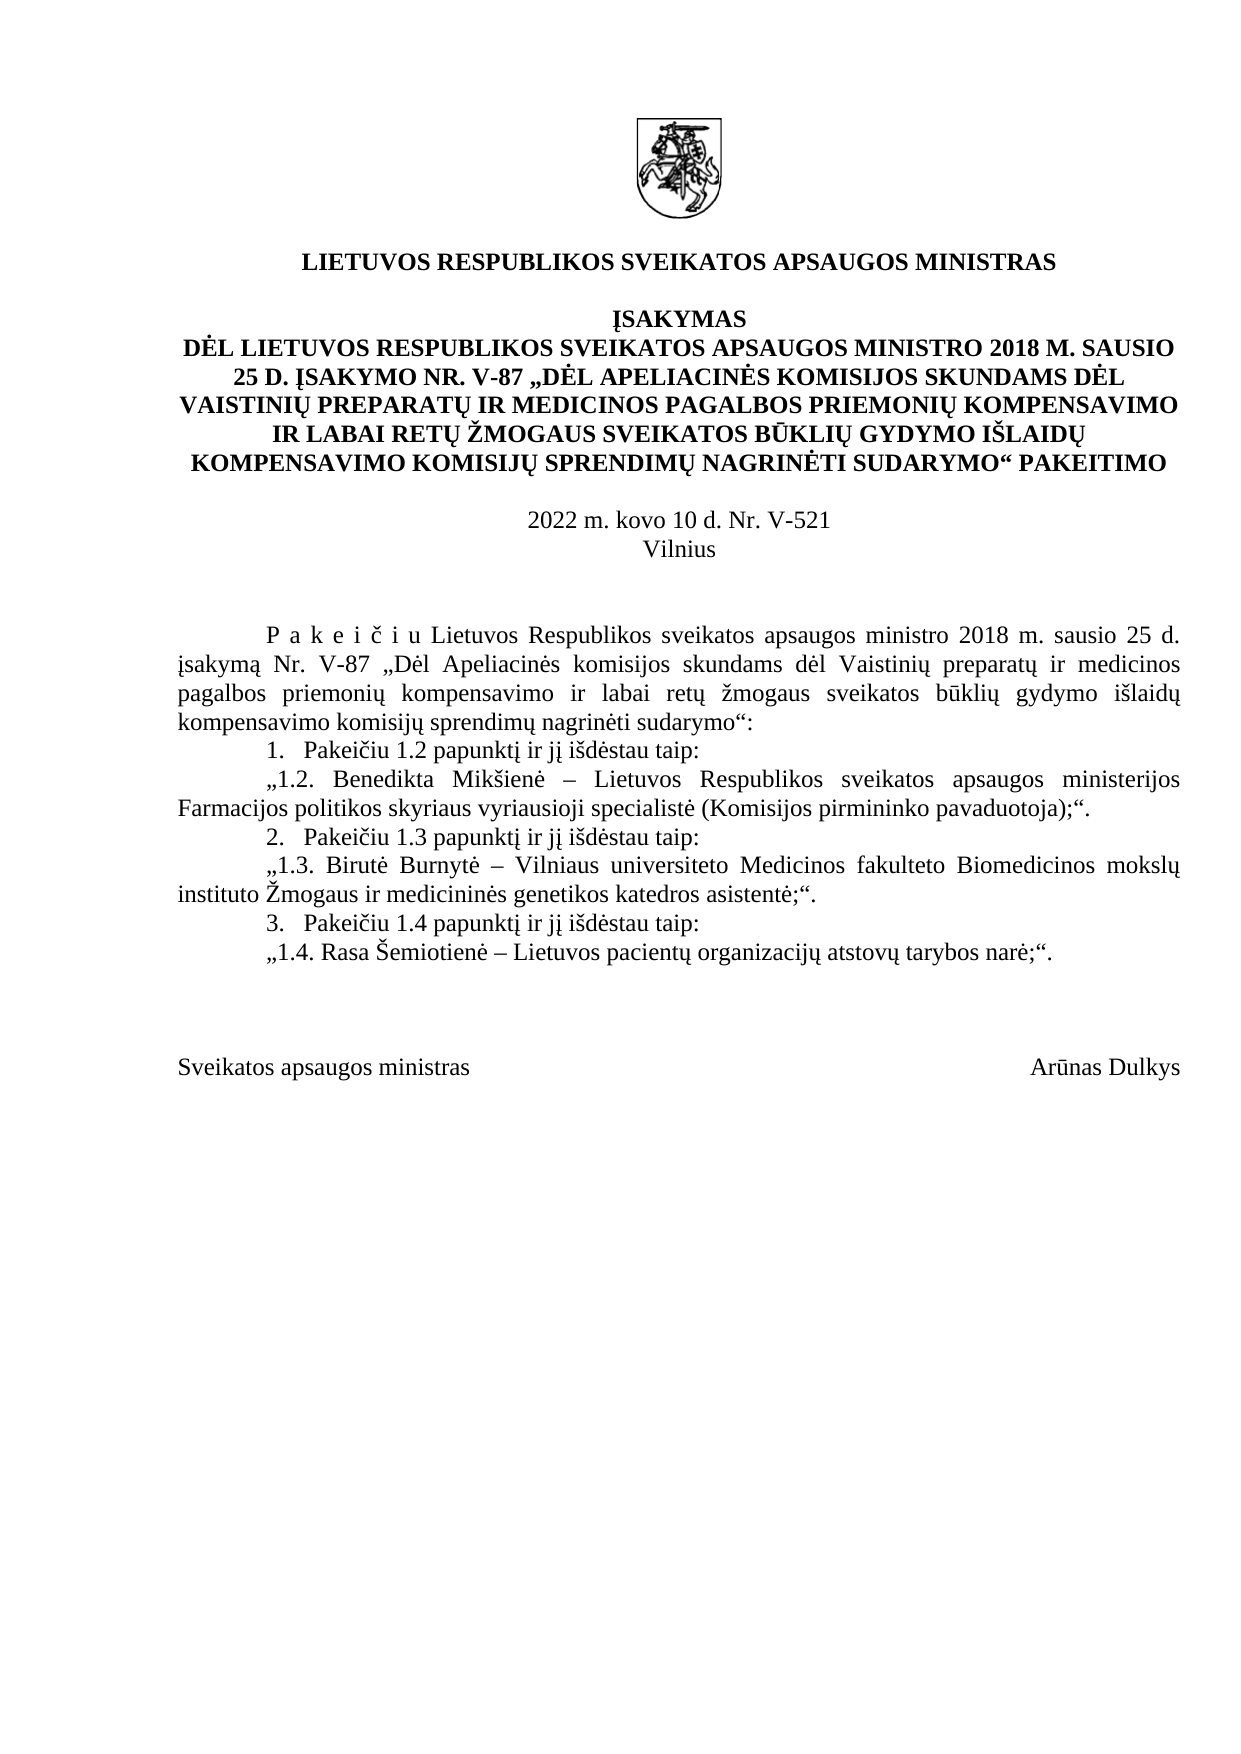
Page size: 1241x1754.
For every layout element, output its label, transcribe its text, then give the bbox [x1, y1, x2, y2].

text 1. Pakeičiu 1.2 papunktį ir jį išdėstau taip: [266, 736, 1181, 764]
text LIETUVOS RESPUBLIKOS SVEIKATOS APSAUGOS MINISTRAS [177, 247, 1181, 276]
text DĖL LIETUVOS RESPUBLIKOS SVEIKATOS APSAUGOS MINISTRO 2018 M. SAUSIO 25 D. ĮSAKYMO NR. V-87 „DĖL APELIACINĖS KOMISIJOS SKUNDAMS DĖL VAISTINIŲ PREPARATŲ IR MEDICINOS PAGALBOS PRIEMONIŲ KOMPENSAVIMO IR LABAI RETŲ ŽMOGAUS SVEIKATOS BŪKLIŲ GYDYMO IŠLAIDŲ KOMPENSAVIMO KOMISIJŲ SPRENDIMŲ NAGRINĖTI SUDARYMO“ PAKEITIMO [177, 333, 1181, 477]
text Sveikatos apsaugos ministras Arūnas Dulkys [177, 1052, 1181, 1081]
text „1.2. Benedikta Mikšienė – Lietuvos Respublikos sveikatos apsaugos ministerijos Farmacijos politikos skyriaus vyriausioji specialistė (Komisijos pirmininko pavaduotoja);“. [177, 764, 1181, 822]
text „1.4. Rasa Šemiotienė – Lietuvos pacientų organizacijų atstovų tarybos narė;“. [177, 937, 1181, 966]
text P a k e i č i u Lietuvos Respublikos sveikatos apsaugos ministro 2018 m. sausio 25 d. įsakymą Nr. V-87 „Dėl Apeliacinės komisijos skundams dėl Vaistinių preparatų ir medicinos pagalbos priemonių kompensavimo ir labai retų žmogaus sveikatos būklių gydymo išlaidų kompensavimo komisijų sprendimų nagrinėti sudarymo“: [177, 621, 1181, 736]
text 3. Pakeičiu 1.4 papunktį ir jį išdėstau taip: [266, 908, 1181, 937]
text 2. Pakeičiu 1.3 papunktį ir jį išdėstau taip: [266, 822, 1181, 851]
text 2022 m. kovo 10 d. Nr. V-521 [177, 506, 1181, 534]
text Vilnius [177, 534, 1181, 563]
text ĮSAKYMAS [177, 304, 1181, 333]
text „1.3. Birutė Burnytė – Vilniaus universiteto Medicinos fakulteto Biomedicinos mokslų instituto Žmogaus ir medicininės genetikos katedros asistentė;“. [177, 851, 1181, 908]
